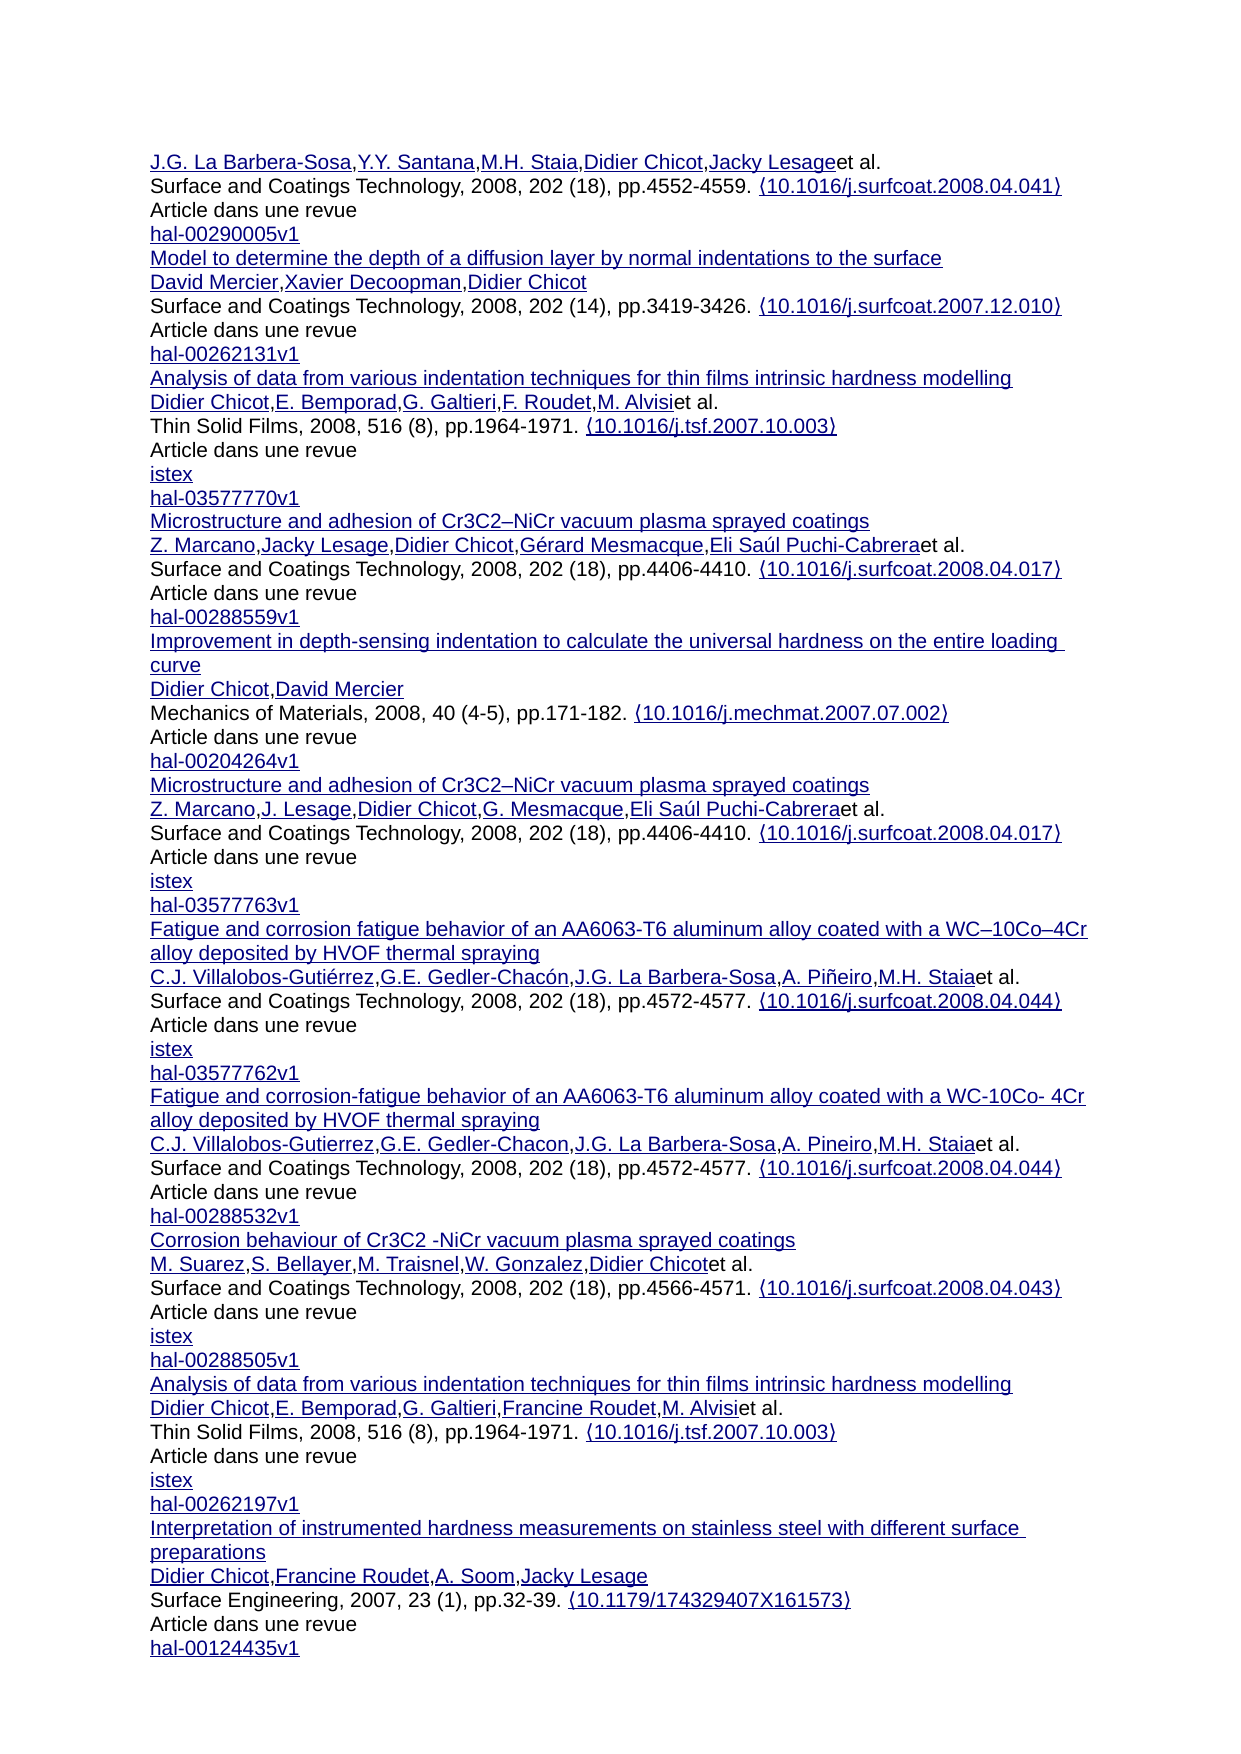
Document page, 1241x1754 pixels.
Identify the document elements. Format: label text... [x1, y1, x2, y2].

table_cell J.G. La Barbera-Sosa,Y.Y. Santana,M.H. Staia,Didier Chicot,Jacky Lesageet al. Surface and Coatings Technology, 2008, 202 (18), pp.4552-4559. ⟨10.1016/j.surfcoat.2008.04.041⟩ Article dans une revue hal-00290005v1 [150, 150, 1090, 246]
table_cell Improvement in depth-sensing indentation to calculate the universal hardness on the entire loading curve Didier Chicot,David Mercier Mechanics of Materials, 2008, 40 (4-5), pp.171-182. ⟨10.1016/j.mechmat.2007.07.002⟩ Article dans une revue hal-00204264v1 [150, 629, 1090, 773]
table_cell Microstructure and adhesion of Cr3C2–NiCr vacuum plasma sprayed coatings Z. Marcano,Jacky Lesage,Didier Chicot,Gérard Mesmacque,Eli Saúl Puchi-Cabreraet al. Surface and Coatings Technology, 2008, 202 (18), pp.4406-4410. ⟨10.1016/j.surfcoat.2008.04.017⟩ Article dans une revue hal-00288559v1 [150, 509, 1090, 629]
table_cell Fatigue and corrosion-fatigue behavior of an AA6063-T6 aluminum alloy coated with a WC-10Co- 4Cr alloy deposited by HVOF thermal spraying C.J. Villalobos-Gutierrez,G.E. Gedler-Chacon,J.G. La Barbera-Sosa,A. Pineiro,M.H. Staiaet al. Surface and Coatings Technology, 2008, 202 (18), pp.4572-4577. ⟨10.1016/j.surfcoat.2008.04.044⟩ Article dans une revue hal-00288532v1 [150, 1084, 1090, 1228]
table_cell Microstructure and adhesion of Cr3C2–NiCr vacuum plasma sprayed coatings Z. Marcano,J. Lesage,Didier Chicot,G. Mesmacque,Eli Saúl Puchi-Cabreraet al. Surface and Coatings Technology, 2008, 202 (18), pp.4406-4410. ⟨10.1016/j.surfcoat.2008.04.017⟩ Article dans une revue istex hal-03577763v1 [150, 773, 1090, 917]
table_cell Analysis of data from various indentation techniques for thin films intrinsic hardness modelling Didier Chicot,E. Bemporad,G. Galtieri,Francine Roudet,M. Alvisiet al. Thin Solid Films, 2008, 516 (8), pp.1964-1971. ⟨10.1016/j.tsf.2007.10.003⟩ Article dans une revue istex hal-00262197v1 [150, 1372, 1090, 1516]
table_cell Model to determine the depth of a diffusion layer by normal indentations to the surface David Mercier,Xavier Decoopman,Didier Chicot Surface and Coatings Technology, 2008, 202 (14), pp.3419-3426. ⟨10.1016/j.surfcoat.2007.12.010⟩ Article dans une revue hal-00262131v1 [150, 246, 1090, 366]
table_cell Analysis of data from various indentation techniques for thin films intrinsic hardness modelling Didier Chicot,E. Bemporad,G. Galtieri,F. Roudet,M. Alvisiet al. Thin Solid Films, 2008, 516 (8), pp.1964-1971. ⟨10.1016/j.tsf.2007.10.003⟩ Article dans une revue istex hal-03577770v1 [150, 366, 1090, 509]
table_cell Interpretation of instrumented hardness measurements on stainless steel with different surface preparations Didier Chicot,Francine Roudet,A. Soom,Jacky Lesage Surface Engineering, 2007, 23 (1), pp.32-39. ⟨10.1179/174329407X161573⟩ Article dans une revue hal-00124435v1 [150, 1516, 1090, 1659]
table_cell Corrosion behaviour of Cr3C2 -NiCr vacuum plasma sprayed coatings M. Suarez,S. Bellayer,M. Traisnel,W. Gonzalez,Didier Chicotet al. Surface and Coatings Technology, 2008, 202 (18), pp.4566-4571. ⟨10.1016/j.surfcoat.2008.04.043⟩ Article dans une revue istex hal-00288505v1 [150, 1228, 1090, 1372]
table_cell Fatigue and corrosion fatigue behavior of an AA6063-T6 aluminum alloy coated with a WC–10Co–4Cr alloy deposited by HVOF thermal spraying C.J. Villalobos-Gutiérrez,G.E. Gedler-Chacón,J.G. La Barbera-Sosa,A. Piñeiro,M.H. Staiaet al. Surface and Coatings Technology, 2008, 202 (18), pp.4572-4577. ⟨10.1016/j.surfcoat.2008.04.044⟩ Article dans une revue istex hal-03577762v1 [150, 917, 1090, 1084]
